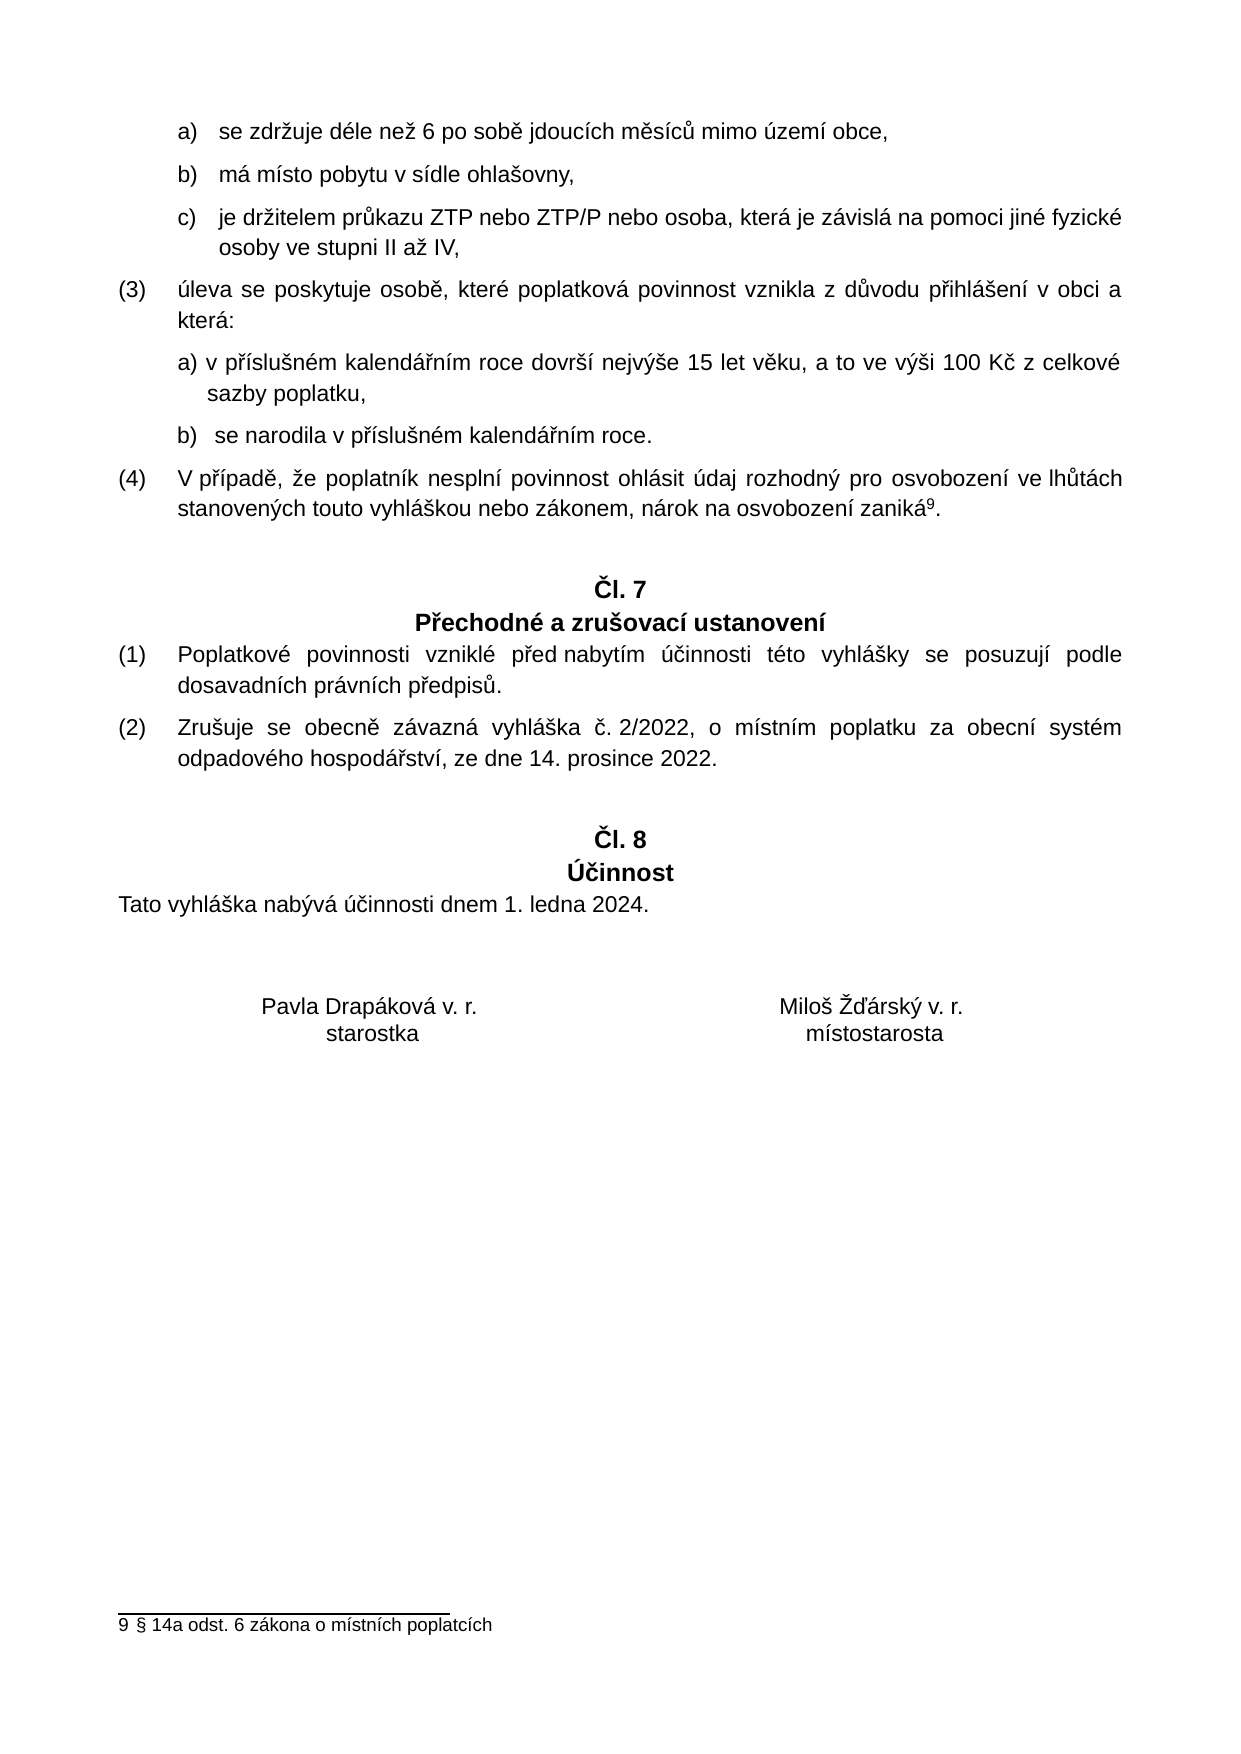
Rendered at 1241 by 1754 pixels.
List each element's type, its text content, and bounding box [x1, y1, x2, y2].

list má místo pobytu v sídle ohlašovny, [177, 161, 1122, 187]
list Poplatkové povinnosti vzniklé před nabytím účinnosti této vyhlášky se posuzují podle dosavadních právních předpisů. [118, 641, 1122, 698]
table_header Pavla Drapáková v. r. starostka [118, 934, 620, 1052]
list § 14a odst. 6 zákona o místních poplatcích [118, 1614, 1122, 1635]
table_cell [620, 1052, 1122, 1170]
list se zdržuje déle než 6 po sobě jdoucích měsíců mimo území obce, [177, 118, 1122, 144]
list se narodila v příslušném kalendářním roce. [177, 422, 1122, 449]
text Tato vyhláška nabývá účinnosti dnem 1. ledna 2024. [118, 891, 1122, 917]
table_cell [118, 1052, 620, 1170]
list V případě, že poplatník nesplní povinnost ohlásit údaj rozhodný pro osvobození ve lhůtách stanovených touto vyhláškou nebo zákonem, nárok na osvobození zaniká. [118, 465, 1122, 522]
table_header Miloš Žďárský v. r. místostarosta [620, 934, 1122, 1052]
text a) v příslušném kalendářním roce dovrší nejvýše 15 let věku, a to ve výši 100 Kč z celkové sazby poplatku, [177, 349, 1122, 406]
subtitle Čl. 7 Přechodné a zrušovací ustanovení [118, 575, 1122, 637]
list úleva se poskytuje osobě, které poplatková povinnost vznikla z důvodu přihlášení v obci a která: [118, 276, 1122, 333]
list je držitelem průkazu ZTP nebo ZTP/P nebo osoba, která je závislá na pomoci jiné fyzické osoby ve stupni II až IV, [177, 203, 1122, 260]
subtitle Čl. 8 Účinnost [118, 825, 1122, 887]
list Zrušuje se obecně závazná vyhláška č. 2/2022, o místním poplatku za obecní systém odpadového hospodářství, ze dne 14. prosince 2022. [118, 714, 1122, 771]
